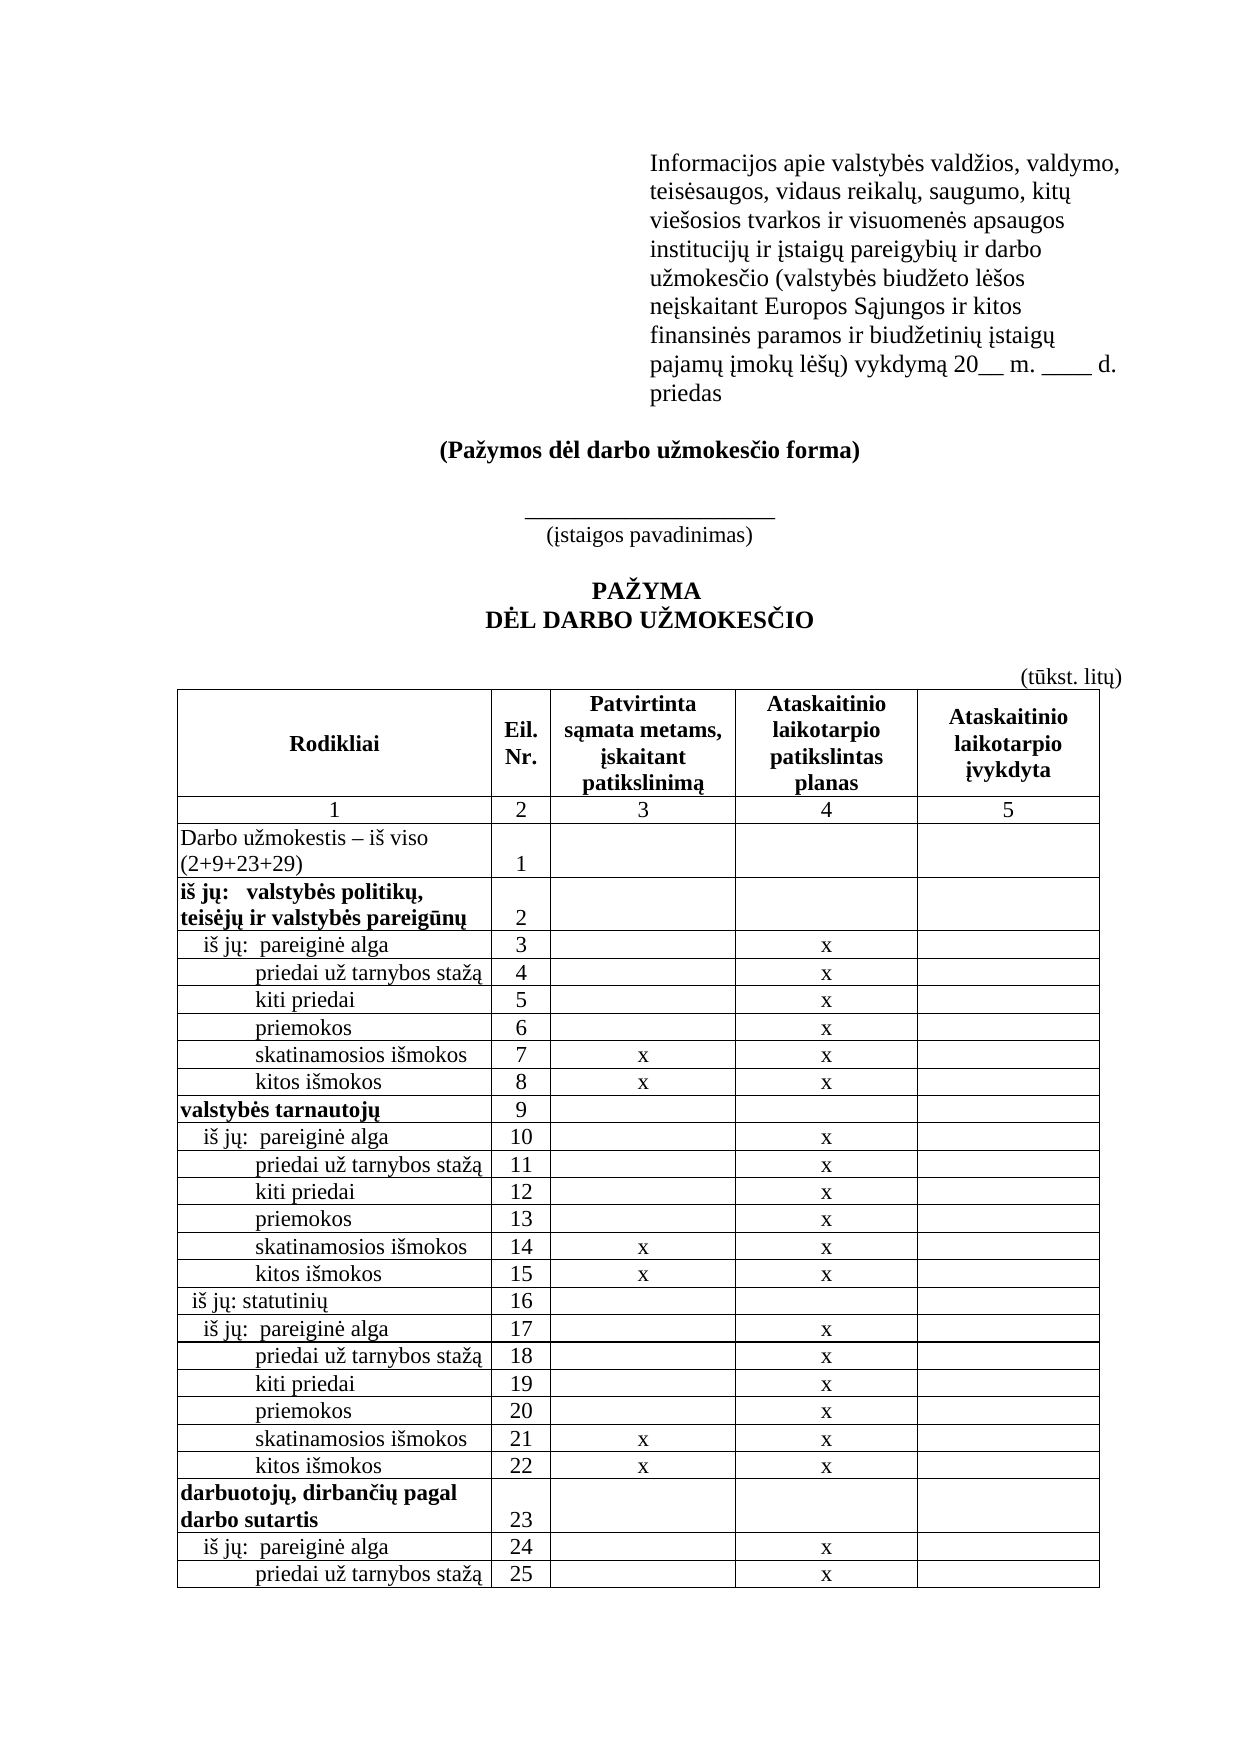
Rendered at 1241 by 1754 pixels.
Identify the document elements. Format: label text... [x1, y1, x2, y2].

table_cell 10 [492, 1123, 550, 1149]
table_cell x [736, 1561, 917, 1587]
table_cell [918, 824, 1099, 877]
table_cell x [736, 1370, 917, 1396]
table_cell iš jų: pareiginė alga [178, 1533, 491, 1559]
table_cell x [551, 1041, 735, 1067]
table_cell [551, 1123, 735, 1149]
text (Pažymos dėl darbo užmokesčio forma) [177, 435, 1122, 464]
table_cell iš jų: pareiginė alga [178, 931, 491, 958]
table_cell [918, 1315, 1099, 1341]
table_cell [551, 1343, 735, 1369]
table_cell [551, 824, 735, 877]
table_cell 13 [492, 1205, 550, 1232]
table_cell x [551, 1452, 735, 1478]
table_cell [918, 1397, 1099, 1423]
table_cell 23 [492, 1479, 550, 1532]
table_cell 6 [492, 1014, 550, 1040]
table_cell 17 [492, 1315, 550, 1341]
table_cell x [736, 1014, 917, 1040]
table_cell x [736, 1123, 917, 1149]
table_cell x [551, 1425, 735, 1451]
table_cell x [736, 1533, 917, 1559]
text teisėsaugos, vidaus reikalų, saugumo, kitų [649, 176, 1122, 205]
table_header Rodikliai [178, 690, 491, 796]
table_cell 18 [492, 1343, 550, 1369]
table_cell 2 [492, 797, 550, 823]
table_cell [551, 1178, 735, 1204]
table_cell x [736, 1151, 917, 1177]
table_cell x [736, 931, 917, 958]
table_cell iš jų: statutinių [178, 1288, 491, 1314]
table_cell [918, 1069, 1099, 1095]
table_cell priedai už tarnybos stažą [178, 1561, 491, 1587]
table_cell [918, 1343, 1099, 1369]
table_cell 12 [492, 1178, 550, 1204]
table_cell 9 [492, 1096, 550, 1122]
table_cell x [736, 1343, 917, 1369]
table_cell [918, 931, 1099, 958]
table_cell darbuotojų, dirbančių pagal darbo sutartis [178, 1479, 491, 1532]
text viešosios tvarkos ir visuomenės apsaugos [649, 205, 1122, 234]
table_cell [918, 1452, 1099, 1478]
table_cell kitos išmokos [178, 1452, 491, 1478]
table_cell [551, 878, 735, 930]
table_cell 15 [492, 1260, 550, 1287]
table_cell 1 [492, 824, 550, 877]
table_cell [551, 1288, 735, 1314]
text institucijų ir įstaigų pareigybių ir darbo [649, 234, 1122, 263]
table_cell [736, 1096, 917, 1122]
table_cell 14 [492, 1233, 550, 1259]
table_cell 25 [492, 1561, 550, 1587]
table_cell [918, 1288, 1099, 1314]
table_cell [736, 1479, 917, 1532]
table_cell [918, 1151, 1099, 1177]
table_cell x [736, 1315, 917, 1341]
table_cell kiti priedai [178, 1370, 491, 1396]
text PAŽYMA [177, 576, 1122, 605]
text finansinės paramos ir biudžetinių įstaigų [649, 320, 1122, 349]
table_cell 3 [551, 797, 735, 823]
table_cell x [736, 1260, 917, 1287]
table_cell skatinamosios išmokos [178, 1041, 491, 1067]
table_cell [918, 959, 1099, 985]
table_cell [736, 878, 917, 930]
table_cell [918, 1233, 1099, 1259]
table_cell priemokos [178, 1205, 491, 1232]
table_cell kitos išmokos [178, 1069, 491, 1095]
table_cell [918, 1533, 1099, 1559]
table_cell x [736, 1233, 917, 1259]
table_cell 11 [492, 1151, 550, 1177]
table_cell [918, 1041, 1099, 1067]
text DĖL DARBO UŽMOKESČIO [177, 605, 1122, 634]
table_cell [551, 1315, 735, 1341]
table_cell 22 [492, 1452, 550, 1478]
table_cell skatinamosios išmokos [178, 1425, 491, 1451]
table_header Patvirtinta sąmata metams, įskaitant patikslinimą [551, 690, 735, 796]
table_cell [551, 1205, 735, 1232]
table_cell [918, 1123, 1099, 1149]
table_cell x [736, 1397, 917, 1423]
table_cell [918, 1178, 1099, 1204]
table_cell priedai už tarnybos stažą [178, 1151, 491, 1177]
table_cell [918, 1096, 1099, 1122]
table_cell priedai už tarnybos stažą [178, 959, 491, 985]
table_cell 19 [492, 1370, 550, 1396]
table_cell [551, 931, 735, 958]
table_cell 5 [492, 986, 550, 1013]
table_cell x [551, 1069, 735, 1095]
table_header Eil. Nr. [492, 690, 550, 796]
text priedas [649, 378, 1122, 406]
table_cell x [736, 959, 917, 985]
table_cell 2 [492, 878, 550, 930]
table_cell 1 [178, 797, 491, 823]
table_cell [551, 1014, 735, 1040]
table_cell iš jų: pareiginė alga [178, 1315, 491, 1341]
table_cell x [736, 986, 917, 1013]
table_cell [551, 1151, 735, 1177]
table_cell x [736, 1041, 917, 1067]
table_header Ataskaitinio laikotarpio patikslintas planas [736, 690, 917, 796]
text Informacijos apie valstybės valdžios, valdymo, [649, 148, 1122, 176]
table_cell x [736, 1205, 917, 1232]
table_cell kiti priedai [178, 986, 491, 1013]
table_cell 20 [492, 1397, 550, 1423]
table_cell kitos išmokos [178, 1260, 491, 1287]
table_cell 5 [918, 797, 1099, 823]
text (tūkst. litų) [177, 663, 1122, 689]
table_cell [918, 1260, 1099, 1287]
table_cell x [736, 1452, 917, 1478]
table_cell x [736, 1178, 917, 1204]
table_cell [551, 959, 735, 985]
table_cell skatinamosios išmokos [178, 1233, 491, 1259]
table_cell [736, 824, 917, 877]
table_cell [551, 1479, 735, 1532]
table_cell [736, 1288, 917, 1314]
table_cell [551, 1096, 735, 1122]
table_cell [551, 1561, 735, 1587]
table_cell [551, 986, 735, 1013]
table_cell [918, 1370, 1099, 1396]
table_cell x [736, 1425, 917, 1451]
table_cell iš jų: valstybės politikų, teisėjų ir valstybės pareigūnų [178, 878, 491, 930]
table_cell [551, 1533, 735, 1559]
table_cell 4 [492, 959, 550, 985]
table_cell [918, 1205, 1099, 1232]
table_cell priemokos [178, 1397, 491, 1423]
table_cell 8 [492, 1069, 550, 1095]
table_cell [918, 878, 1099, 930]
table_cell x [551, 1233, 735, 1259]
table_header Ataskaitinio laikotarpio įvykdyta [918, 690, 1099, 796]
table_cell 7 [492, 1041, 550, 1067]
table_cell 21 [492, 1425, 550, 1451]
table_cell x [551, 1260, 735, 1287]
table_cell [551, 1370, 735, 1396]
table_cell 16 [492, 1288, 550, 1314]
text pajamų įmokų lėšų) vykdymą 20__ m. ____ d. [649, 349, 1122, 378]
table_cell x [736, 1069, 917, 1095]
table_cell [918, 1561, 1099, 1587]
text ____________________ [177, 493, 1122, 521]
table_cell priemokos [178, 1014, 491, 1040]
table_cell 24 [492, 1533, 550, 1559]
table_cell priedai už tarnybos stažą [178, 1343, 491, 1369]
table_cell iš jų: pareiginė alga [178, 1123, 491, 1149]
table_cell [918, 1014, 1099, 1040]
table_cell kiti priedai [178, 1178, 491, 1204]
table_cell [918, 1479, 1099, 1532]
table_cell 3 [492, 931, 550, 958]
table_cell [918, 1425, 1099, 1451]
table_cell valstybės tarnautojų [178, 1096, 491, 1122]
table_cell Darbo užmokestis – iš viso (2+9+23+29) [178, 824, 491, 877]
text neįskaitant Europos Sąjungos ir kitos [649, 291, 1122, 320]
text (įstaigos pavadinimas) [177, 521, 1122, 548]
table_cell 4 [736, 797, 917, 823]
table_cell [918, 986, 1099, 1013]
table_cell [551, 1397, 735, 1423]
text užmokesčio (valstybės biudžeto lėšos [649, 263, 1122, 291]
